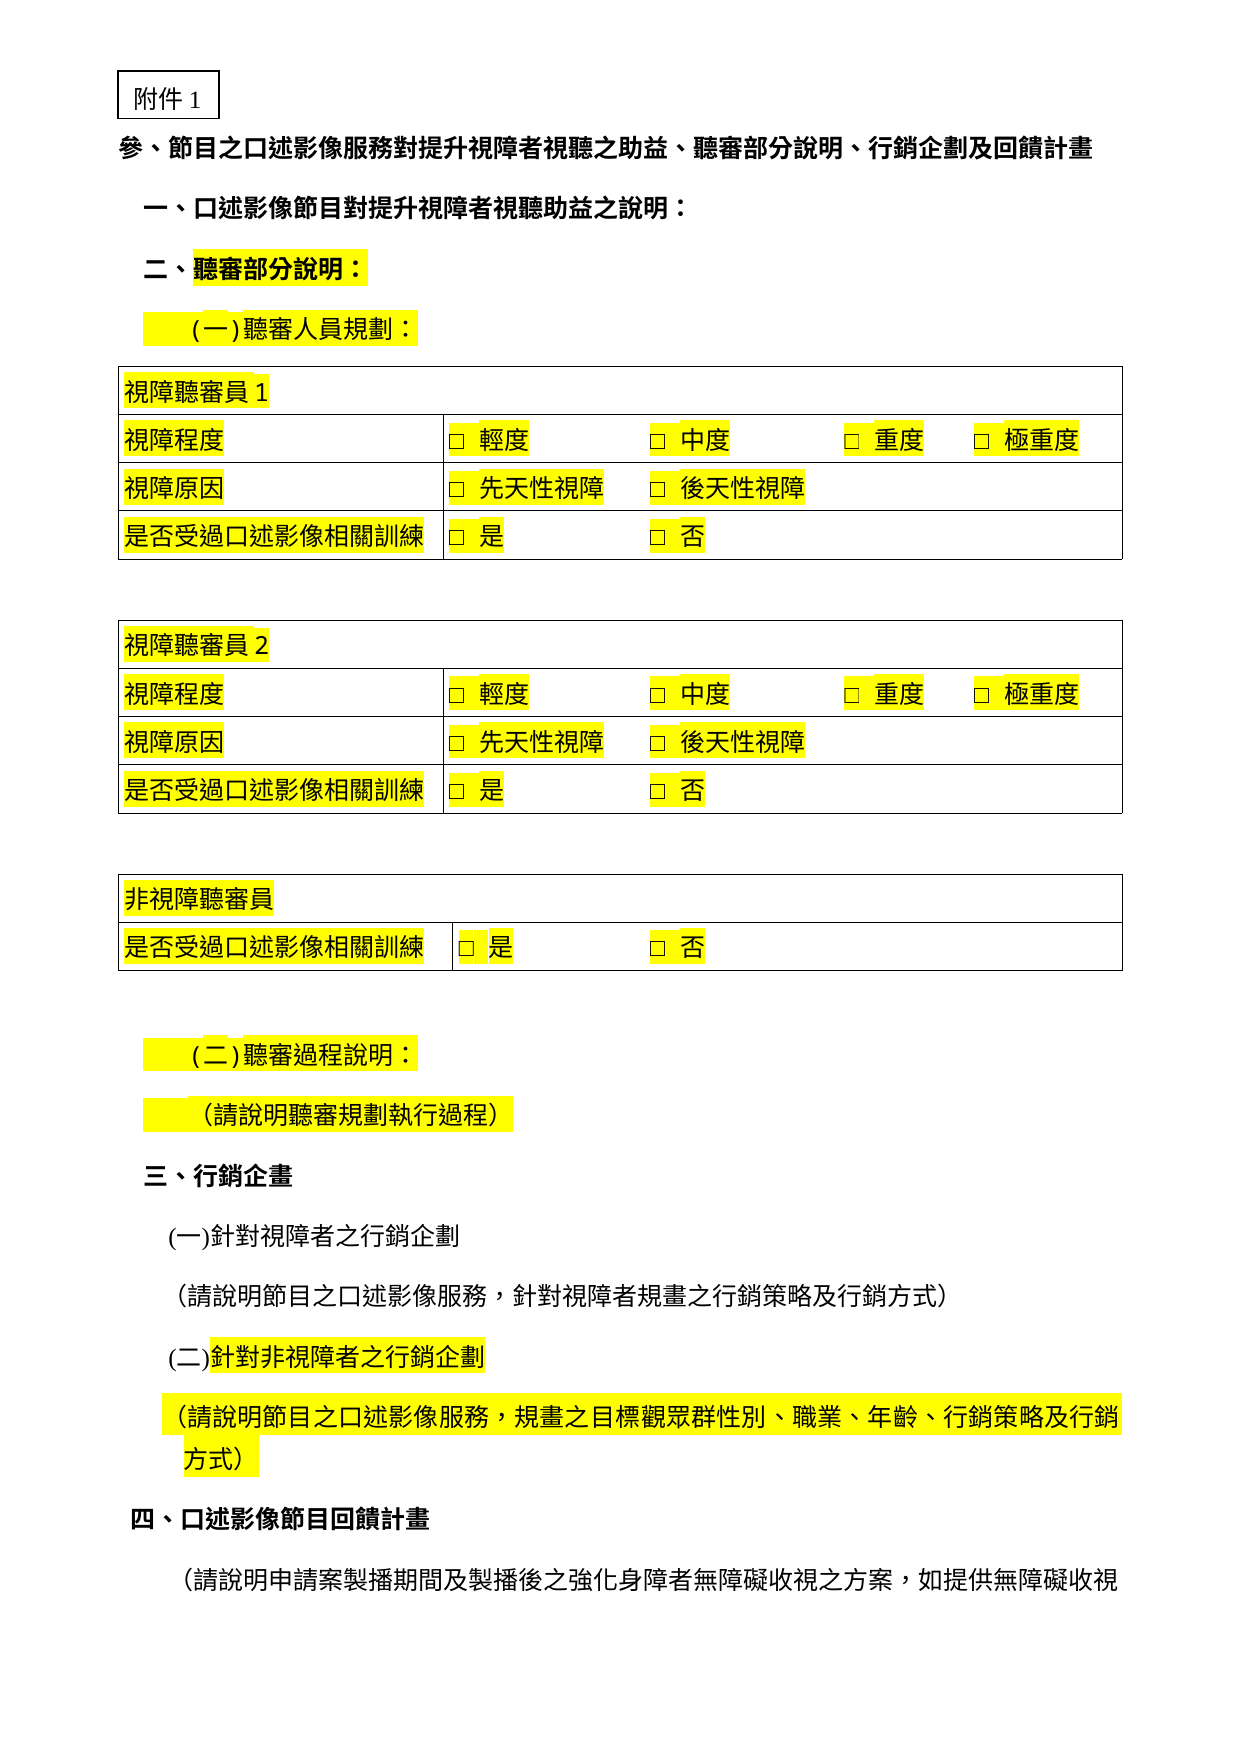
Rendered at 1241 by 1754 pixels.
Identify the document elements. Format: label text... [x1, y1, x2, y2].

table_cell 是否受過口述影像相關訓練 [119, 923, 452, 970]
table_header 非視障聽審員 [119, 875, 1122, 922]
subtitle (二)聽審過程說明： [143, 1031, 1122, 1072]
table_cell □ 先天性視障 [444, 717, 644, 764]
table_cell □ 輕度 [444, 669, 644, 716]
subtitle 三、行銷企畫 [143, 1152, 1122, 1193]
subtitle 二、聽審部分說明： [143, 245, 1122, 287]
subtitle (一)針對視障者之行銷企劃 [162, 1212, 1122, 1254]
subtitle （請說明節目之口述影像服務，規畫之目標觀眾群性別、職業、年齡、行銷策略及行銷方式） [162, 1393, 1122, 1477]
table_cell 視障程度 [119, 669, 443, 716]
table_cell □ 否 [644, 511, 838, 559]
table_header 視障聽審員2 [119, 621, 1122, 668]
table_cell □ 中度 [644, 415, 838, 462]
table_cell [839, 463, 968, 510]
table_cell □ 是 [444, 511, 644, 559]
table_cell □ 否 [644, 765, 838, 812]
table_cell [968, 463, 1122, 510]
table_cell □ 是 [453, 923, 644, 970]
table_cell 是否受過口述影像相關訓練 [119, 765, 443, 812]
table_header 視障聽審員1 [119, 367, 1122, 414]
table_cell □ 重度 [839, 669, 968, 716]
table_cell 視障程度 [119, 415, 443, 462]
table_cell □ 後天性視障 [644, 717, 838, 764]
subtitle (二)針對非視障者之行銷企劃 [162, 1333, 1122, 1374]
subtitle （請說明聽審規劃執行過程） [143, 1091, 1122, 1133]
table_cell 視障原因 [119, 717, 443, 764]
table_cell [968, 765, 1122, 812]
subtitle 參、節目之口述影像服務對提升視障者視聽之助益、聽審部分說明、行銷企劃及回饋計畫 [118, 124, 1122, 166]
subtitle 四、口述影像節目回饋計畫 [118, 1495, 1122, 1537]
subtitle 一、口述影像節目對提升視障者視聽助益之說明： [143, 184, 1122, 226]
table_cell □ 極重度 [968, 415, 1122, 462]
table_cell □ 否 [644, 923, 1122, 970]
table_cell □ 先天性視障 [444, 463, 644, 510]
table_cell □ 後天性視障 [644, 463, 838, 510]
table_cell [839, 765, 968, 812]
table_cell □ 輕度 [444, 415, 644, 462]
table_cell [839, 717, 968, 764]
subtitle (一)聽審人員規劃： [143, 305, 1122, 347]
table_cell 視障原因 [119, 463, 443, 510]
table_cell □ 中度 [644, 669, 838, 716]
table_cell [839, 511, 968, 559]
table_cell □ 極重度 [968, 669, 1122, 716]
subtitle （請說明節目之口述影像服務，針對視障者規畫之行銷策略及行銷方式） [162, 1272, 1122, 1314]
table_cell 是否受過口述影像相關訓練 [119, 511, 443, 559]
text （請說明申請案製播期間及製播後之強化身障者無障礙收視之方案，如提供無障礙收視 [143, 1556, 1122, 1597]
table_cell □ 是 [444, 765, 644, 812]
table_cell [968, 511, 1122, 559]
table_cell [968, 717, 1122, 764]
table_cell □ 重度 [839, 415, 968, 462]
